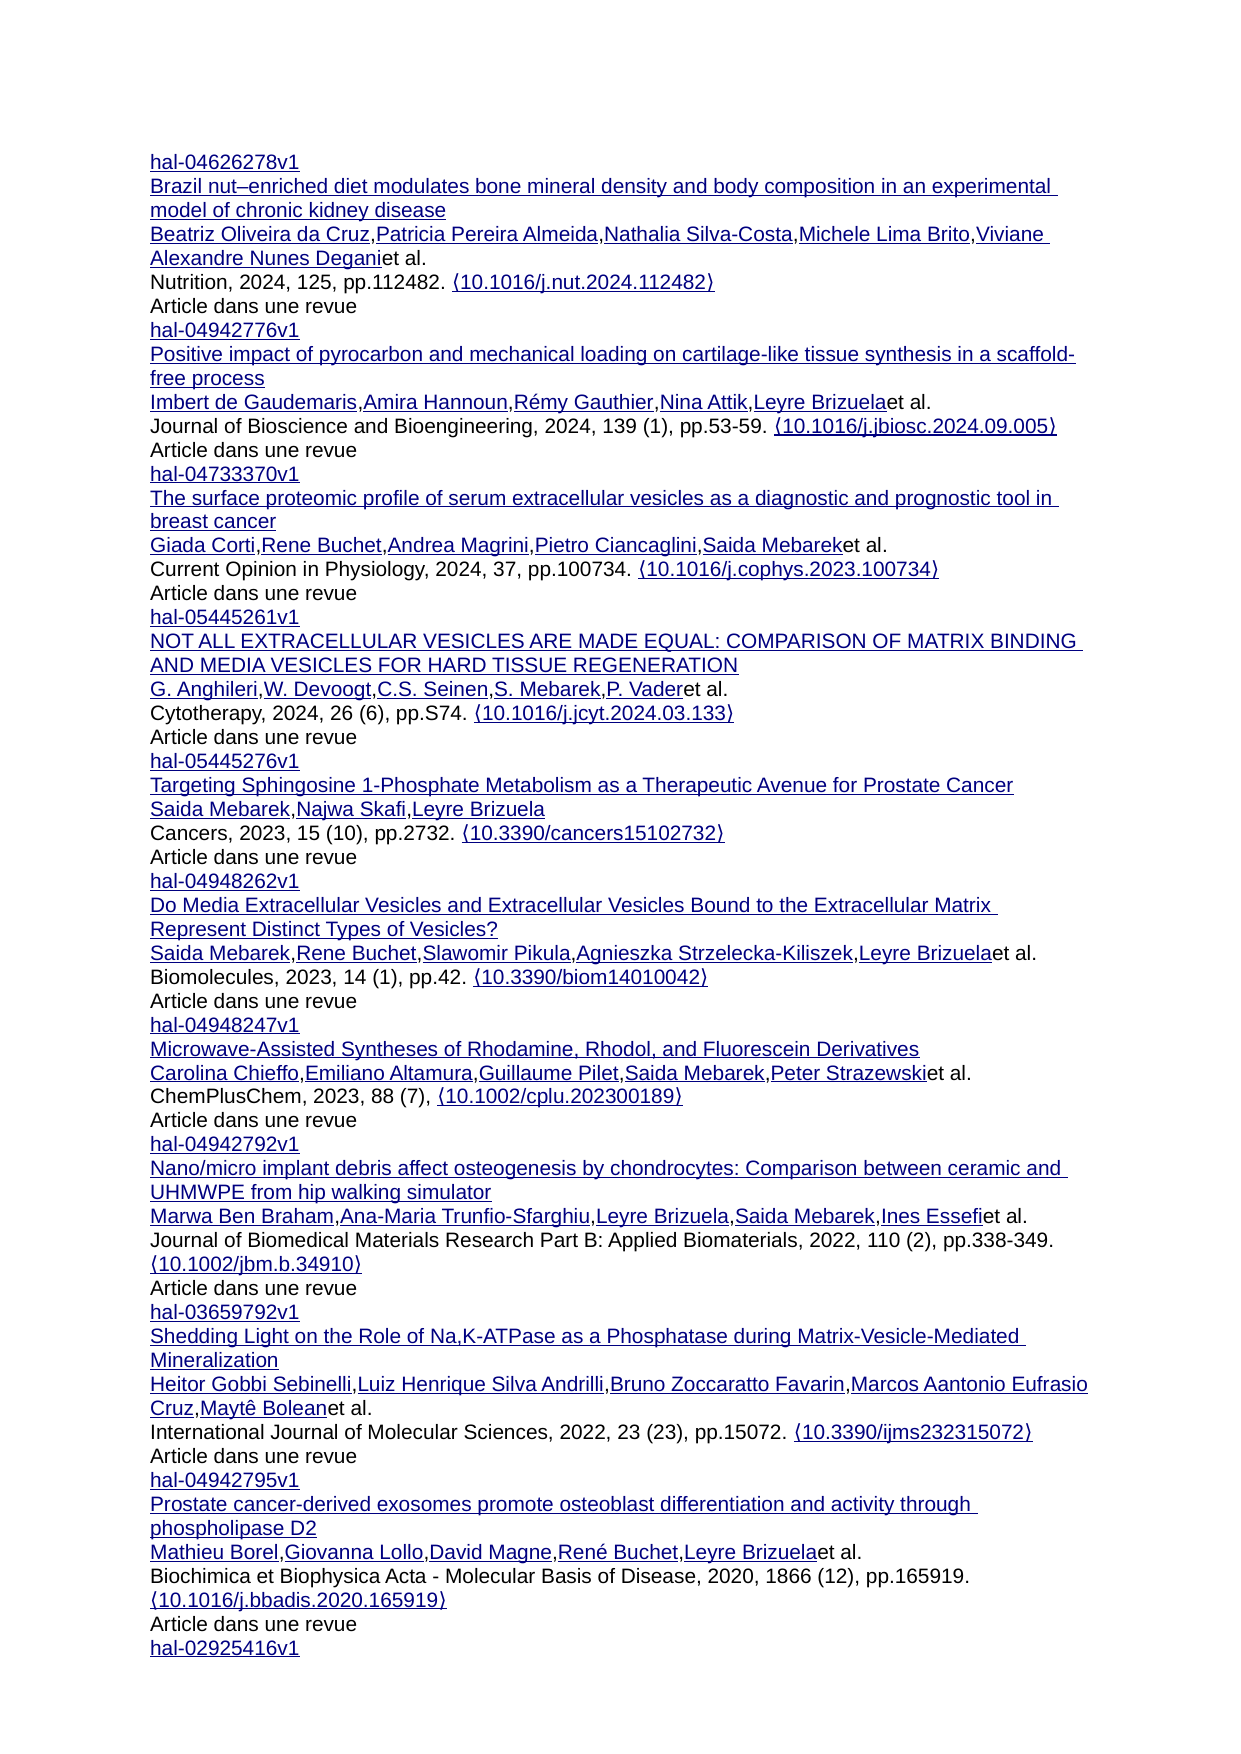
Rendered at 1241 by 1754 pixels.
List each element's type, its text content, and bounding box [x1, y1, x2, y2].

table_cell hal-04626278v1 [150, 150, 1090, 174]
table_cell Microwave‐Assisted Syntheses of Rhodamine, Rhodol, and Fluorescein Derivatives Carolina Chieffo,Emiliano Altamura,Guillaume Pilet,Saida Mebarek,Peter Strazewskiet al. ChemPlusChem, 2023, 88 (7), ⟨10.1002/cplu.202300189⟩ Article dans une revue hal-04942792v1 [150, 1036, 1090, 1156]
table_cell Positive impact of pyrocarbon and mechanical loading on cartilage-like tissue synthesis in a scaffold-free process Imbert de Gaudemaris,Amira Hannoun,Rémy Gauthier,Nina Attik,Leyre Brizuelaet al. Journal of Bioscience and Bioengineering, 2024, 139 (1), pp.53-59. ⟨10.1016/j.jbiosc.2024.09.005⟩ Article dans une revue hal-04733370v1 [150, 342, 1090, 485]
table_cell Do Media Extracellular Vesicles and Extracellular Vesicles Bound to the Extracellular Matrix Represent Distinct Types of Vesicles? Saida Mebarek,Rene Buchet,Slawomir Pikula,Agnieszka Strzelecka-Kiliszek,Leyre Brizuelaet al. Biomolecules, 2023, 14 (1), pp.42. ⟨10.3390/biom14010042⟩ Article dans une revue hal-04948247v1 [150, 893, 1090, 1036]
table_cell NOT ALL EXTRACELLULAR VESICLES ARE MADE EQUAL: COMPARISON OF MATRIX BINDING AND MEDIA VESICLES FOR HARD TISSUE REGENERATION G. Anghileri,W. Devoogt,C.S. Seinen,S. Mebarek,P. Vaderet al. Cytotherapy, 2024, 26 (6), pp.S74. ⟨10.1016/j.jcyt.2024.03.133⟩ Article dans une revue hal-05445276v1 [150, 629, 1090, 773]
table_cell Brazil nut–enriched diet modulates bone mineral density and body composition in an experimental model of chronic kidney disease Beatriz Oliveira da Cruz,Patricia Pereira Almeida,Nathalia Silva-Costa,Michele Lima Brito,Viviane Alexandre Nunes Deganiet al. Nutrition, 2024, 125, pp.112482. ⟨10.1016/j.nut.2024.112482⟩ Article dans une revue hal-04942776v1 [150, 174, 1090, 342]
table_cell Prostate cancer-derived exosomes promote osteoblast differentiation and activity through phospholipase D2 Mathieu Borel,Giovanna Lollo,David Magne,René Buchet,Leyre Brizuelaet al. Biochimica et Biophysica Acta - Molecular Basis of Disease, 2020, 1866 (12), pp.165919. ⟨10.1016/j.bbadis.2020.165919⟩ Article dans une revue hal-02925416v1 [150, 1492, 1090, 1659]
table_cell Shedding Light on the Role of Na,K-ATPase as a Phosphatase during Matrix-Vesicle-Mediated Mineralization Heitor Gobbi Sebinelli,Luiz Henrique Silva Andrilli,Bruno Zoccaratto Favarin,Marcos Aantonio Eufrasio Cruz,Maytê Boleanet al. International Journal of Molecular Sciences, 2022, 23 (23), pp.15072. ⟨10.3390/ijms232315072⟩ Article dans une revue hal-04942795v1 [150, 1324, 1090, 1492]
table_cell The surface proteomic profile of serum extracellular vesicles as a diagnostic and prognostic tool in breast cancer Giada Corti,Rene Buchet,Andrea Magrini,Pietro Ciancaglini,Saida Mebareket al. Current Opinion in Physiology, 2024, 37, pp.100734. ⟨10.1016/j.cophys.2023.100734⟩ Article dans une revue hal-05445261v1 [150, 485, 1090, 629]
table_cell Nano/micro implant debris affect osteogenesis by chondrocytes: Comparison between ceramic and UHMWPE from hip walking simulator Marwa Ben Braham,Ana-Maria Trunfio-Sfarghiu,Leyre Brizuela,Saida Mebarek,Ines Essefiet al. Journal of Biomedical Materials Research Part B: Applied Biomaterials, 2022, 110 (2), pp.338-349. ⟨10.1002/jbm.b.34910⟩ Article dans une revue hal-03659792v1 [150, 1156, 1090, 1324]
table_cell Targeting Sphingosine 1-Phosphate Metabolism as a Therapeutic Avenue for Prostate Cancer Saida Mebarek,Najwa Skafi,Leyre Brizuela Cancers, 2023, 15 (10), pp.2732. ⟨10.3390/cancers15102732⟩ Article dans une revue hal-04948262v1 [150, 773, 1090, 893]
